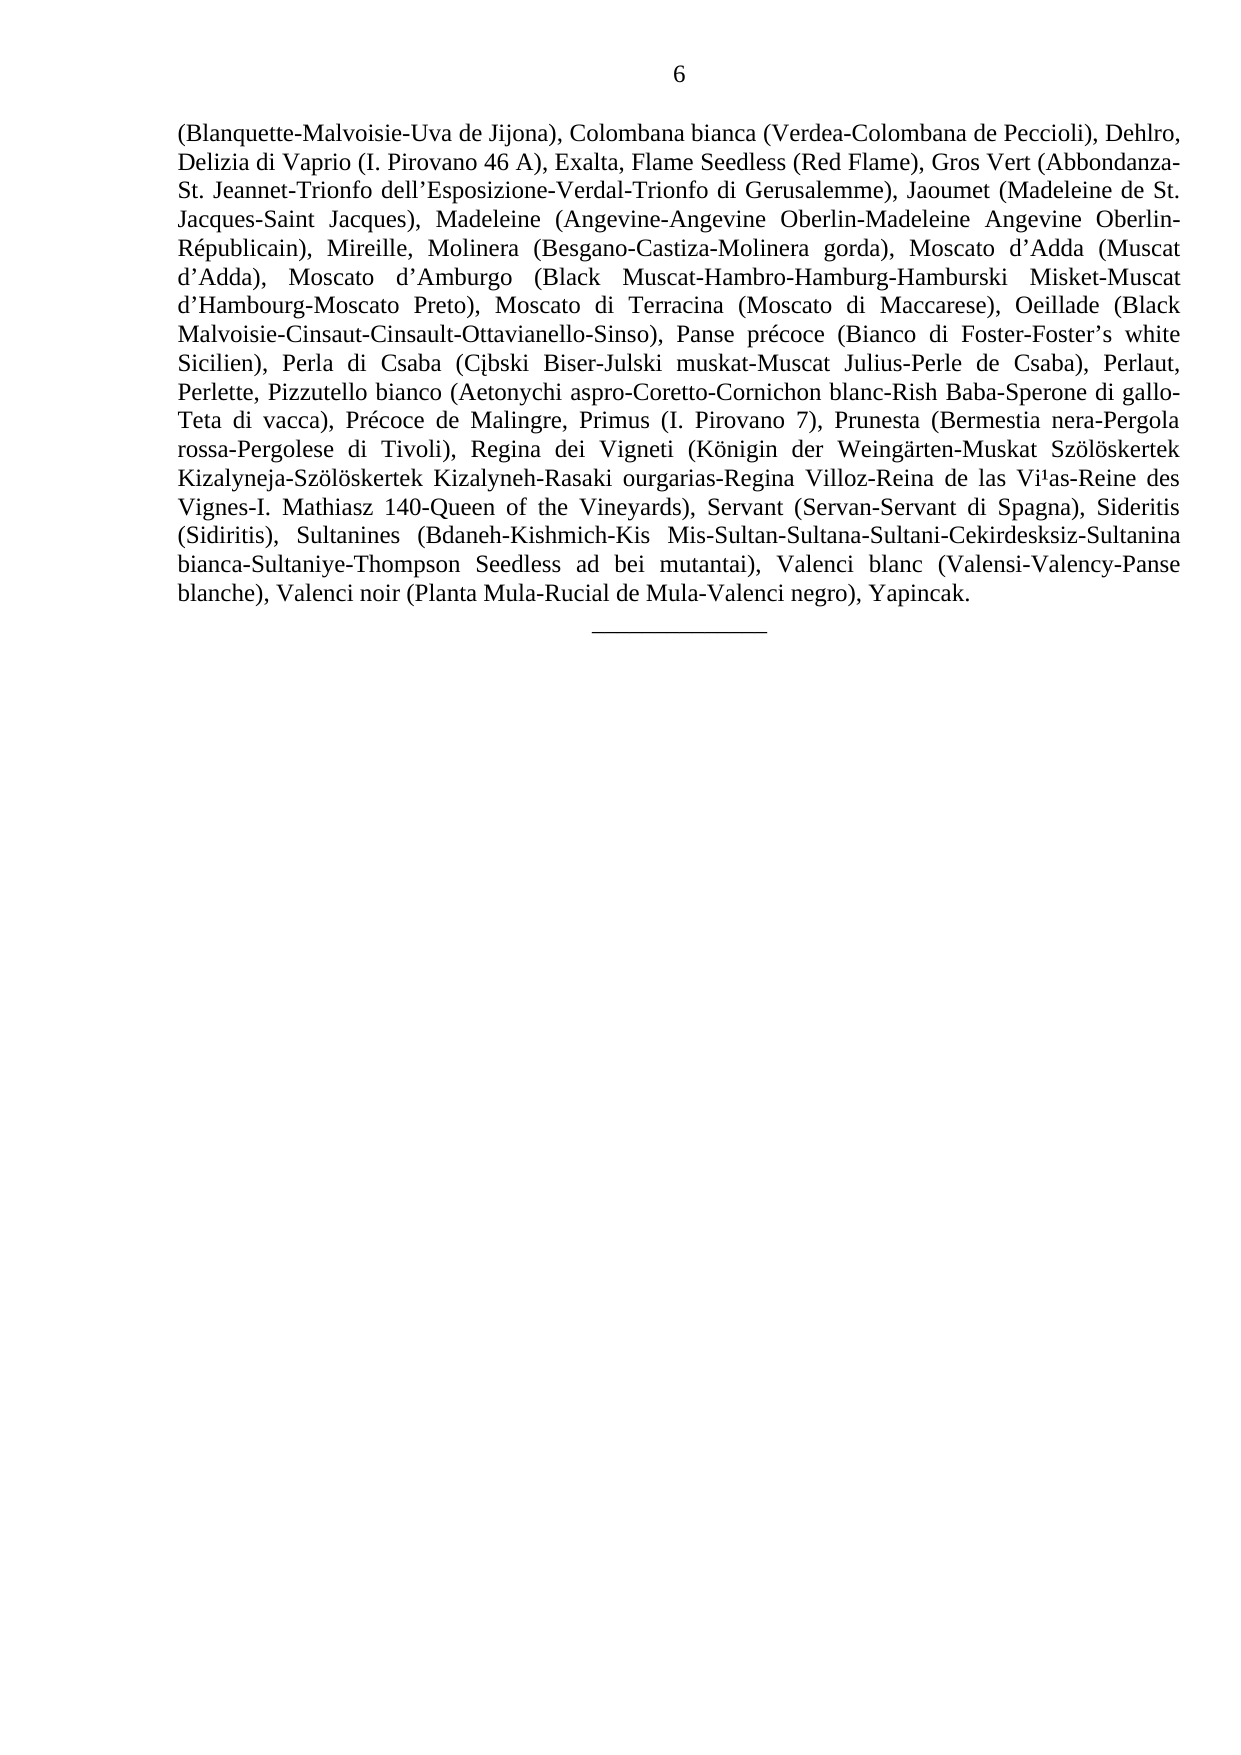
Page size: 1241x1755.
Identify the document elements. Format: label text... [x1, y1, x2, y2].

text (Blanquette-Malvoisie-Uva de Jijona), Colombana bianca (Verdea-Colombana de Peccioli), Dehlro, Delizia di Vaprio (I. Pirovano 46 A), Exalta, Flame Seedless (Red Flame), Gros Vert (Abbondanza-St. Jeannet-Trionfo dell’Esposizione-Verdal-Trionfo di Gerusalemme), Jaoumet (Madeleine de St. Jacques-Saint Jacques), Madeleine (Angevine-Angevine Oberlin-Madeleine Angevine Oberlin-Républicain), Mireille, Molinera (Besgano-Castiza-Molinera gorda), Moscato d’Adda (Muscat d’Adda), Moscato d’Amburgo (Black Muscat-Hambro-Hamburg-Hamburski Misket-Muscat d’Hambourg-Moscato Preto), Moscato di Terracina (Moscato di Maccarese), Oeillade (Black Malvoisie-Cinsaut-Cinsault-Ottavianello-Sinso), Panse précoce (Bianco di Foster-Foster’s white Sicilien), Perla di Csaba (Cįbski Biser-Julski muskat-Muscat Julius-Perle de Csaba), Perlaut, Perlette, Pizzutello bianco (Aetonychi aspro-Coretto-Cornichon blanc-Rish Baba-Sperone di gallo-Teta di vacca), Précoce de Malingre, Primus (I. Pirovano 7), Prunesta (Bermestia nera-Pergola rossa-Pergolese di Tivoli), Regina dei Vigneti (Königin der Weingärten-Muskat Szölöskertek Kizalyneja-Szölöskertek Kizalyneh-Rasaki ourgarias-Regina Villoz-Reina de las Vi¹as-Reine des Vignes-I. Mathiasz 140-Queen of the Vineyards), Servant (Servan-Servant di Spagna), Sideritis (Sidiritis), Sultanines (Bdaneh-Kishmich-Kis Mis-Sultan-Sultana-Sultani-Cekirdesksiz-Sultanina bianca-Sultaniye-Thompson Seedless ad bei mutantai), Valenci blanc (Valensi-Valency-Panse blanche), Valenci noir (Planta Mula-Rucial de Mula-Valenci negro), Yapincak. [177, 118, 1181, 607]
text ______________ [177, 607, 1181, 636]
